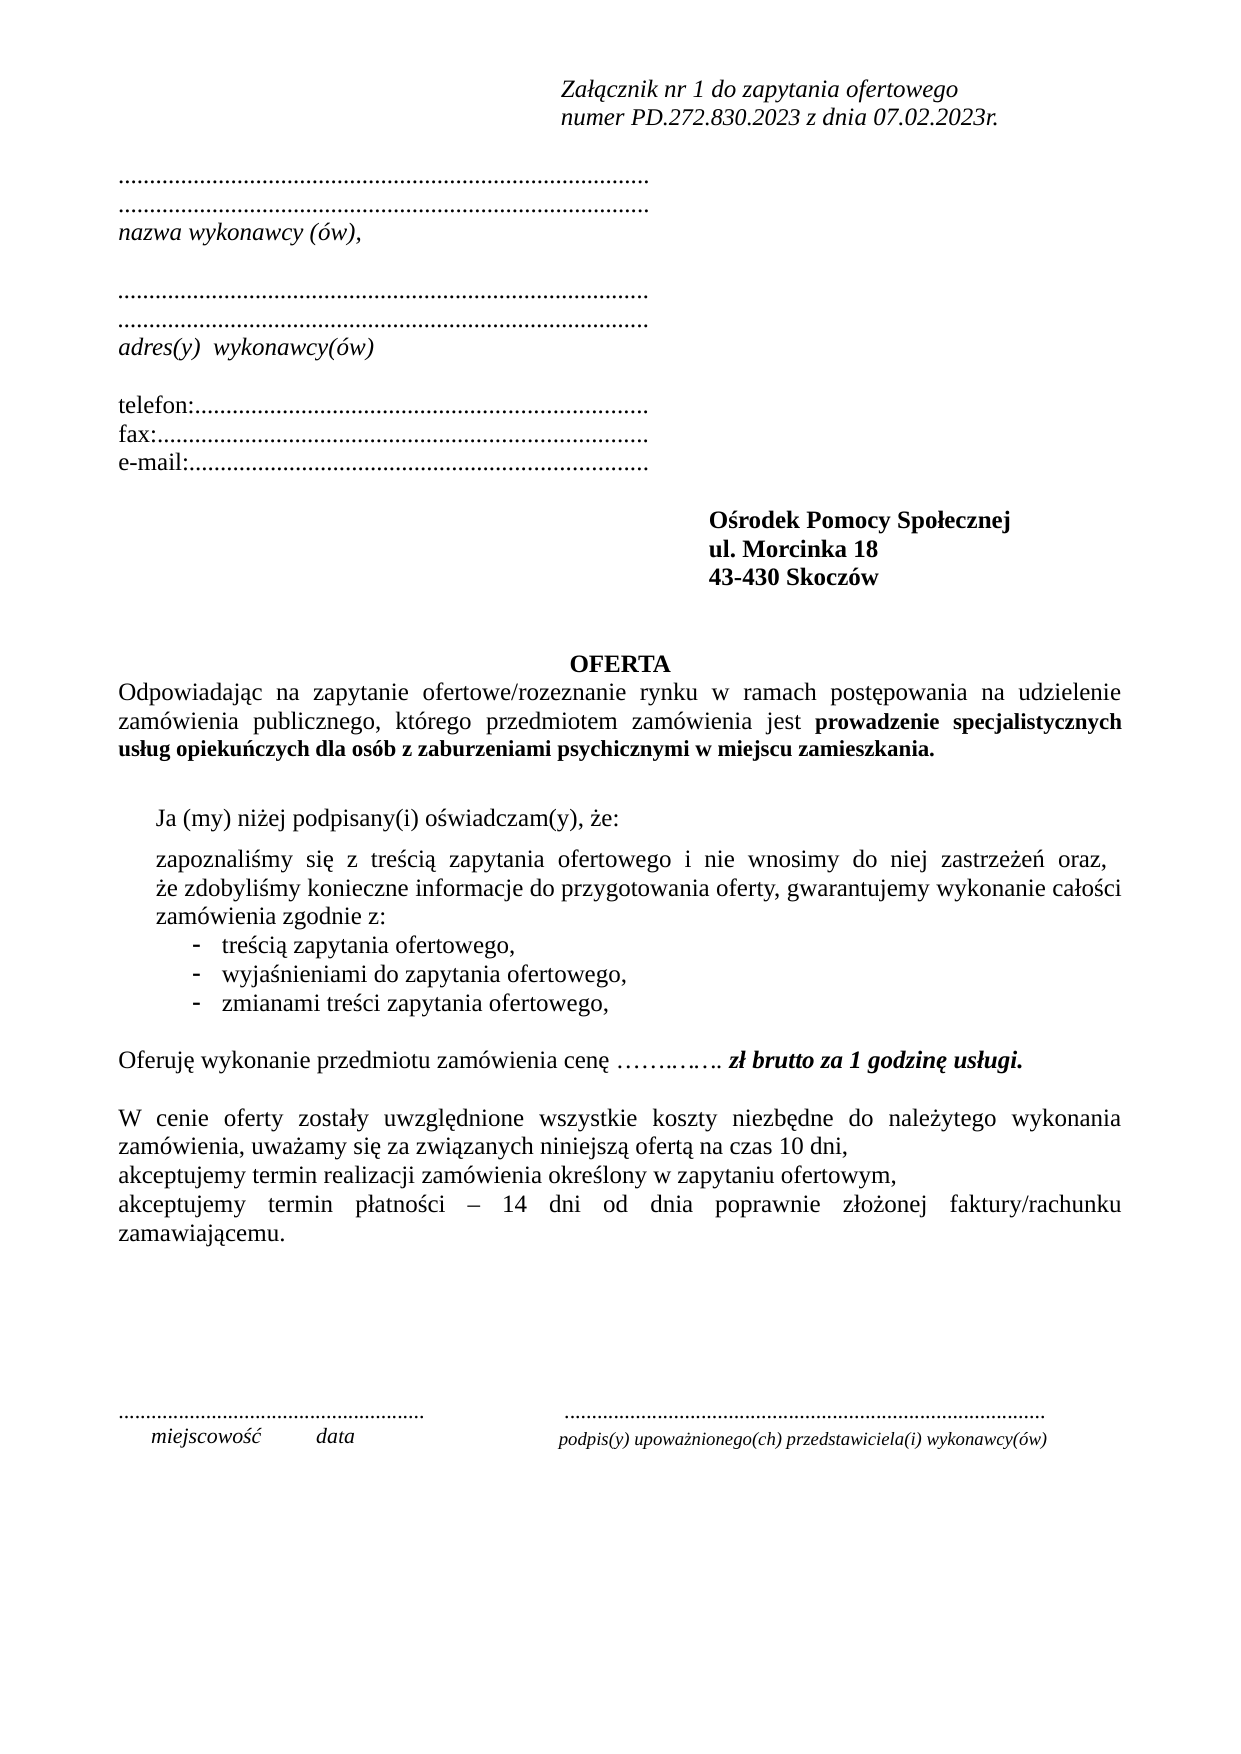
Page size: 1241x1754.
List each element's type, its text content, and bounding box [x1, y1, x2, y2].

text telefon: [118, 390, 1122, 419]
text zapoznaliśmy się z treścią zapytania ofertowego i nie wnosimy do niej zastrzeżeń oraz, że zdobyliśmy konieczne informacje do przygotowania oferty, gwarantujemy wykonanie całości zamówienia zgodnie z: [156, 844, 1122, 930]
list treścią zapytania ofertowego, [192, 930, 1122, 959]
text ul. Morcinka 18 [709, 534, 1122, 562]
text Ja (my) niżej podpisany(i) oświadczam(y), że: [156, 803, 1122, 831]
text fax: [118, 419, 1122, 447]
text OFERTA [118, 649, 1122, 677]
subtitle Załącznik nr 1 do zapytania ofertowego [487, 74, 1122, 102]
text Oferuję wykonanie przedmiotu zamówienia cenę …….……. zł brutto za 1 godzinę usługi. [118, 1045, 1122, 1074]
text Odpowiadając na zapytanie ofertowe/rozeznanie rynku w ramach postępowania na udzielenie zamówienia publicznego, którego przedmiotem zamówienia jest prowadzenie specjalistycznych usług opiekuńczych dla osób z zaburzeniami psychicznymi w miejscu zamieszkania. [118, 677, 1122, 761]
list wyjaśnieniami do zapytania ofertowego, [192, 959, 1122, 988]
text W cenie oferty zostały uwzględnione wszystkie koszty niezbędne do należytego wykonania zamówienia, uważamy się za związanych niniejszą ofertą na czas 10 dni, [118, 1103, 1122, 1160]
text nazwa wykonawcy (ów), [118, 217, 1122, 246]
text akceptujemy termin płatności – 14 dni od dnia poprawnie złożonej faktury/rachunku zamawiającemu. [118, 1189, 1122, 1246]
text miejscowość data podpis(y) upoważnionego(ch) przedstawiciela(i) wykonawcy(ów) [118, 1423, 1122, 1462]
text 43-430 Skoczów [709, 562, 1122, 591]
text numer PD.272.830.2023 z dnia 07.02.2023r. [561, 102, 1122, 131]
text akceptujemy termin realizacji zamówienia określony w zapytaniu ofertowym, [118, 1160, 1122, 1189]
text adres(y) wykonawcy(ów) [118, 332, 1122, 361]
text ........................................................ ........................................................................................ [118, 1398, 1122, 1423]
subtitle Ośrodek Pomocy Społecznej [709, 505, 1122, 534]
text e-mail: [118, 447, 1122, 476]
list zmianami treści zapytania ofertowego, [192, 988, 1122, 1016]
